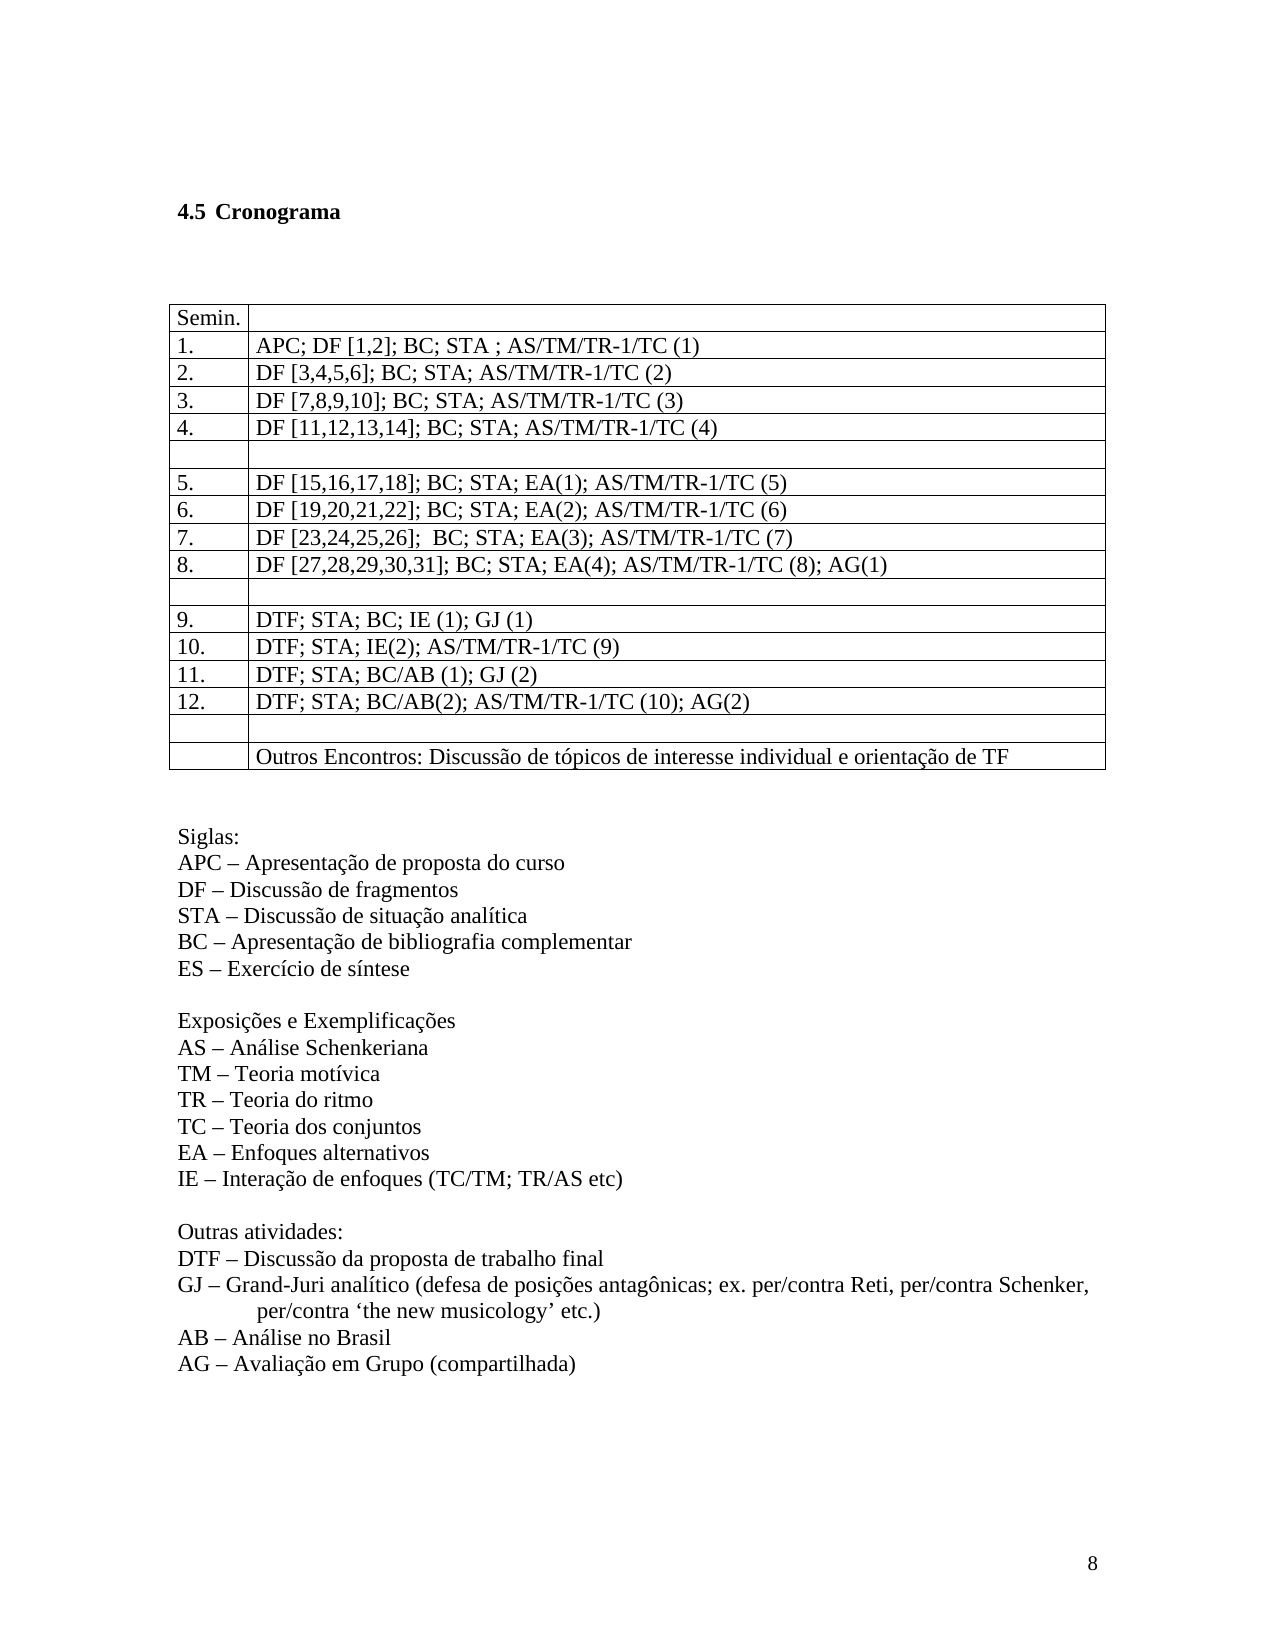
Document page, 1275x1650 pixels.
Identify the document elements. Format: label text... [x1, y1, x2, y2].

table_cell 1. [170, 332, 248, 358]
table_cell DF [11,12,13,14]; BC; STA; AS/TM/TR-1/TC (4) [249, 414, 1105, 440]
text EA – Enfoques alternativos [177, 1139, 1098, 1166]
table_cell DF [7,8,9,10]; BC; STA; AS/TM/TR-1/TC (3) [249, 387, 1105, 413]
table_cell 10. [170, 633, 248, 659]
subtitle Outras atividades: [177, 1218, 1098, 1244]
table_cell DTF; STA; BC/AB (1); GJ (2) [249, 661, 1105, 687]
table_cell [170, 743, 248, 769]
table_cell 3. [170, 387, 248, 413]
table_cell 12. [170, 688, 248, 714]
table_cell [170, 579, 248, 605]
text Exposições e Exemplificações [177, 1007, 1098, 1034]
table_cell 6. [170, 496, 248, 523]
table_cell DF [19,20,21,22]; BC; STA; EA(2); AS/TM/TR-1/TC (6) [249, 496, 1105, 523]
table_cell [249, 715, 1105, 742]
subtitle AG – Avaliação em Grupo (compartilhada) [177, 1350, 1098, 1376]
table_cell 9. [170, 606, 248, 632]
text Siglas: [177, 823, 1098, 849]
text STA – Discussão de situação analítica [177, 902, 1098, 928]
table_cell 5. [170, 469, 248, 495]
table_cell 2. [170, 359, 248, 386]
table_cell 7. [170, 524, 248, 550]
table_cell DTF; STA; BC; IE (1); GJ (1) [249, 606, 1105, 632]
subtitle per/contra ‘the new musicology’ etc.) [177, 1297, 1098, 1324]
table_cell DF [15,16,17,18]; BC; STA; EA(1); AS/TM/TR-1/TC (5) [249, 469, 1105, 495]
subtitle Cronograma [177, 198, 1098, 224]
text DF – Discussão de fragmentos [177, 876, 1098, 902]
table_cell 4. [170, 414, 248, 440]
table_cell DTF; STA; BC/AB(2); AS/TM/TR-1/TC (10); AG(2) [249, 688, 1105, 714]
text BC – Apresentação de bibliografia complementar [177, 928, 1098, 955]
text IE – Interação de enfoques (TC/TM; TR/AS etc) [177, 1166, 1098, 1192]
text ES – Exercício de síntese [177, 955, 1098, 981]
table_cell 8. [170, 551, 248, 577]
subtitle DTF – Discussão da proposta de trabalho final [177, 1244, 1098, 1271]
table_cell DTF; STA; IE(2); AS/TM/TR-1/TC (9) [249, 633, 1105, 659]
table_header [249, 305, 1105, 331]
table_cell Outros Encontros: Discussão de tópicos de interesse individual e orientação de TF [249, 743, 1105, 769]
text TR – Teoria do ritmo [177, 1086, 1098, 1113]
table_cell [249, 579, 1105, 605]
subtitle AB – Análise no Brasil [177, 1324, 1098, 1350]
table_cell [249, 441, 1105, 468]
table_cell 11. [170, 661, 248, 687]
table_cell DF [27,28,29,30,31]; BC; STA; EA(4); AS/TM/TR-1/TC (8); AG(1) [249, 551, 1105, 577]
text APC – Apresentação de proposta do curso [177, 849, 1098, 876]
table_cell DF [23,24,25,26]; BC; STA; EA(3); AS/TM/TR-1/TC (7) [249, 524, 1105, 550]
subtitle GJ – Grand-Juri analítico (defesa de posições antagônicas; ex. per/contra Reti, per/contra Schenker, [177, 1271, 1098, 1297]
text TM – Teoria motívica [177, 1060, 1098, 1086]
table_cell [170, 715, 248, 742]
table_cell DF [3,4,5,6]; BC; STA; AS/TM/TR-1/TC (2) [249, 359, 1105, 386]
table_cell APC; DF [1,2]; BC; STA ; AS/TM/TR-1/TC (1) [249, 332, 1105, 358]
text AS – Análise Schenkeriana [177, 1034, 1098, 1060]
table_cell [170, 441, 248, 468]
table_header Semin. [170, 305, 248, 331]
text TC – Teoria dos conjuntos [177, 1113, 1098, 1139]
